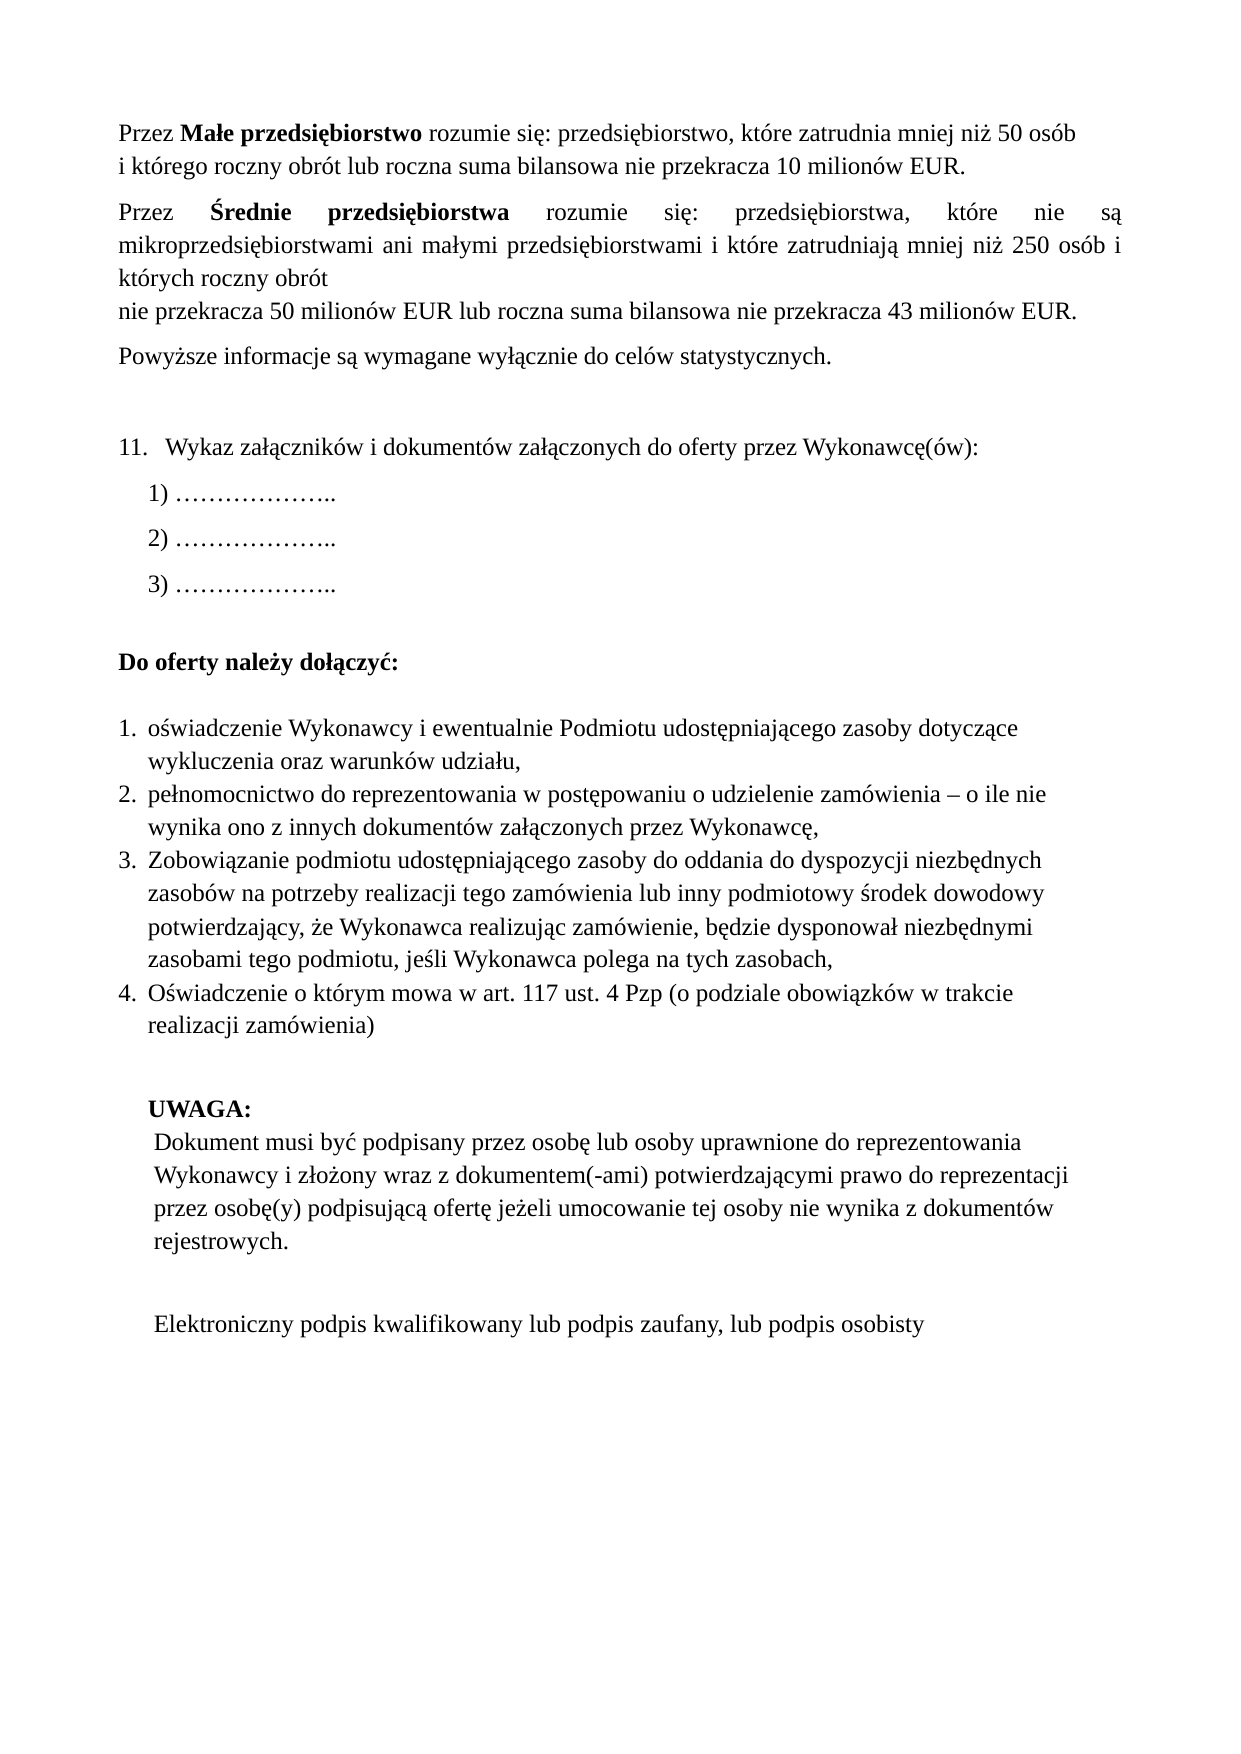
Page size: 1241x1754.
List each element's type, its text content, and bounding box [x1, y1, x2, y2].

text Powyższe informacje są wymagane wyłącznie do celów statystycznych. [118, 341, 1122, 370]
list oświadczenie Wykonawcy i ewentualnie Podmiotu udostępniającego zasoby dotyczące wykluczenia oraz warunków udziału, [118, 713, 1069, 775]
list Elektroniczny podpis kwalifikowany lub podpis zaufany, lub podpis osobisty [118, 1309, 1098, 1337]
list Do oferty należy dołączyć: [118, 647, 1067, 676]
list 3) ……………….. [118, 569, 1122, 598]
list UWAGA: [118, 1094, 1098, 1122]
text Przez Małe przedsiębiorstwo rozumie się: przedsiębiorstwo, które zatrudnia mniej niż 50 osób i którego roczny obrót lub roczna suma bilansowa nie przekracza 10 milionów EUR. [118, 118, 1122, 180]
list Zobowiązanie podmiotu udostępniającego zasoby do oddania do dyspozycji niezbędnych zasobów na potrzeby realizacji tego zamówienia lub inny podmiotowy środek dowodowy potwierdzający, że Wykonawca realizując zamówienie, będzie dysponował niezbędnymi zasobami tego podmiotu, jeśli Wykonawca polega na tych zasobach, [118, 846, 1069, 973]
list pełnomocnictwo do reprezentowania w postępowaniu o udzielenie zamówienia – o ile nie wynika ono z innych dokumentów załączonych przez Wykonawcę, [118, 779, 1069, 841]
text Przez Średnie przedsiębiorstwa rozumie się: przedsiębiorstwa, które nie są mikroprzedsiębiorstwami ani małymi przedsiębiorstwami i które zatrudniają mniej niż 250 osób i których roczny obrót nie przekracza 50 milionów EUR lub roczna suma bilansowa nie przekracza 43 milionów EUR. [118, 197, 1122, 324]
list Dokument musi być podpisany przez osobę lub osoby uprawnione do reprezentowania Wykonawcy i złożony wraz z dokumentem(-ami) potwierdzającymi prawo do reprezentacji przez osobę(y) podpisującą ofertę jeżeli umocowanie tej osoby nie wynika z dokumentów rejestrowych. [118, 1127, 1098, 1254]
list Wykaz załączników i dokumentów załączonych do oferty przez Wykonawcę(ów): [118, 432, 1122, 461]
list Oświadczenie o którym mowa w art. 117 ust. 4 Pzp (o podziale obowiązków w trakcie realizacji zamówienia) [118, 978, 1069, 1039]
list 1) ……………….. [118, 478, 1122, 507]
list 2) ……………….. [118, 523, 1122, 552]
